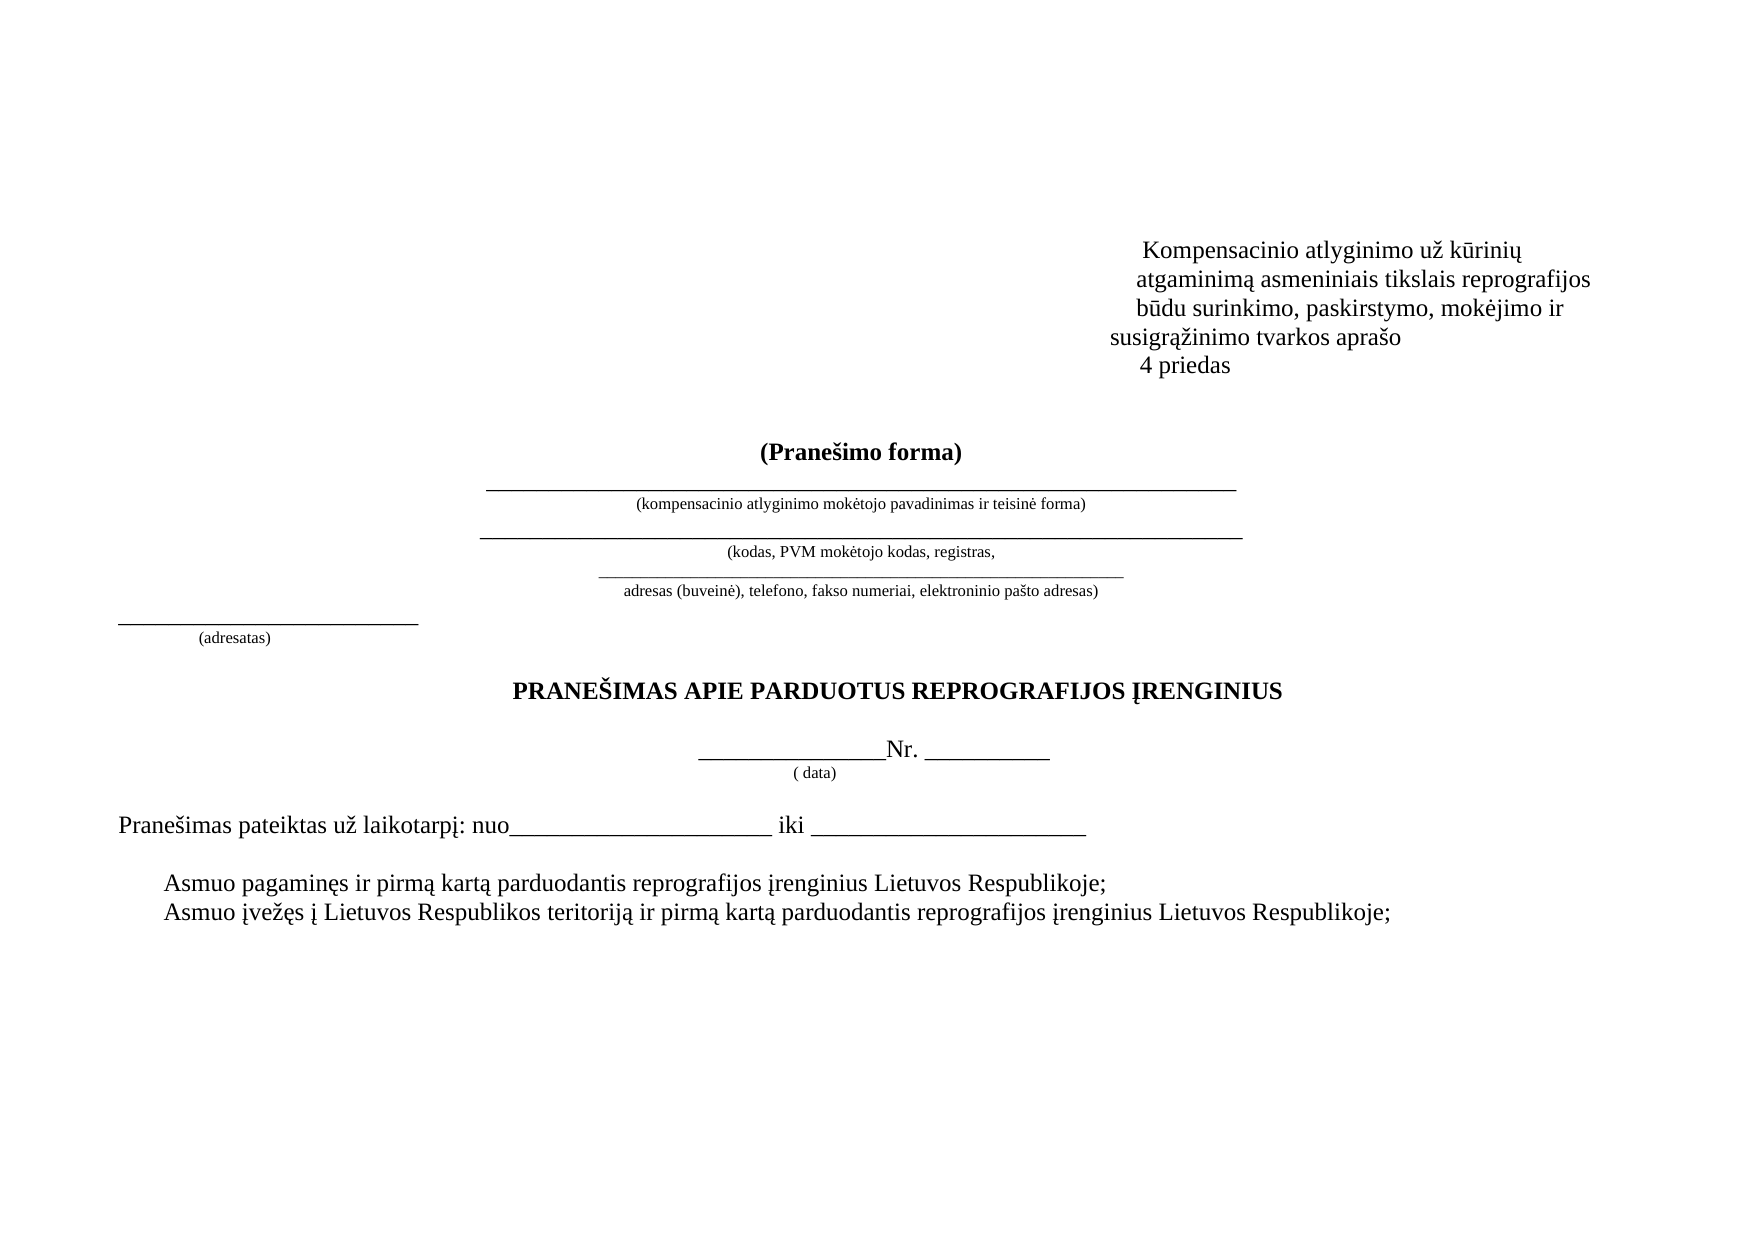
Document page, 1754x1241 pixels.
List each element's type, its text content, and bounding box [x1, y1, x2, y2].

text 4 priedas [118, 350, 1604, 379]
text Asmuo pagaminęs ir pirmą kartą parduodantis reprografijos įrenginius Lietuvos Respublikoje; [118, 868, 1604, 897]
text _____________________________________________________________ [118, 513, 1604, 542]
text (kodas, PVM mokėtojo kodas, registras, [118, 542, 1604, 561]
text ( data) [472, 762, 1604, 782]
text (kompensacinio atlyginimo mokėtojo pavadinimas ir teisinė forma) [118, 494, 1604, 513]
text (adresatas) [192, 628, 1604, 647]
text adresas (buveinė), telefono, fakso numeriai, elektroninio pašto adresas) [118, 580, 1604, 599]
text _______________Nr. __________ [118, 734, 1604, 762]
text Pranešimas pateiktas už laikotarpį: nuo_____________________ iki ______________________ [118, 810, 1604, 839]
text ________________________ [118, 599, 1604, 628]
text Kompensacinio atlyginimo už kūrinių [929, 235, 1604, 264]
text (Pranešimo forma) [118, 437, 1604, 465]
text Asmuo įvežęs į Lietuvos Respublikos teritoriją ir pirmą kartą parduodantis reprografijos įrenginius Lietuvos Respublikoje; [118, 897, 1604, 925]
text ____________________________________________________________ [118, 465, 1604, 494]
text PRANEŠIMAS APIE PARDUOTUS REPROGRAFIJOS ĮRENGINIUS [192, 676, 1604, 705]
text atgaminimą asmeniniais tikslais reprografijos [533, 264, 1604, 293]
text _______________________________________________________________ [118, 561, 1604, 580]
text susigrąžinimo tvarkos aprašo [118, 322, 1604, 350]
text būdu surinkimo, paskirstymo, mokėjimo ir [118, 293, 1604, 322]
